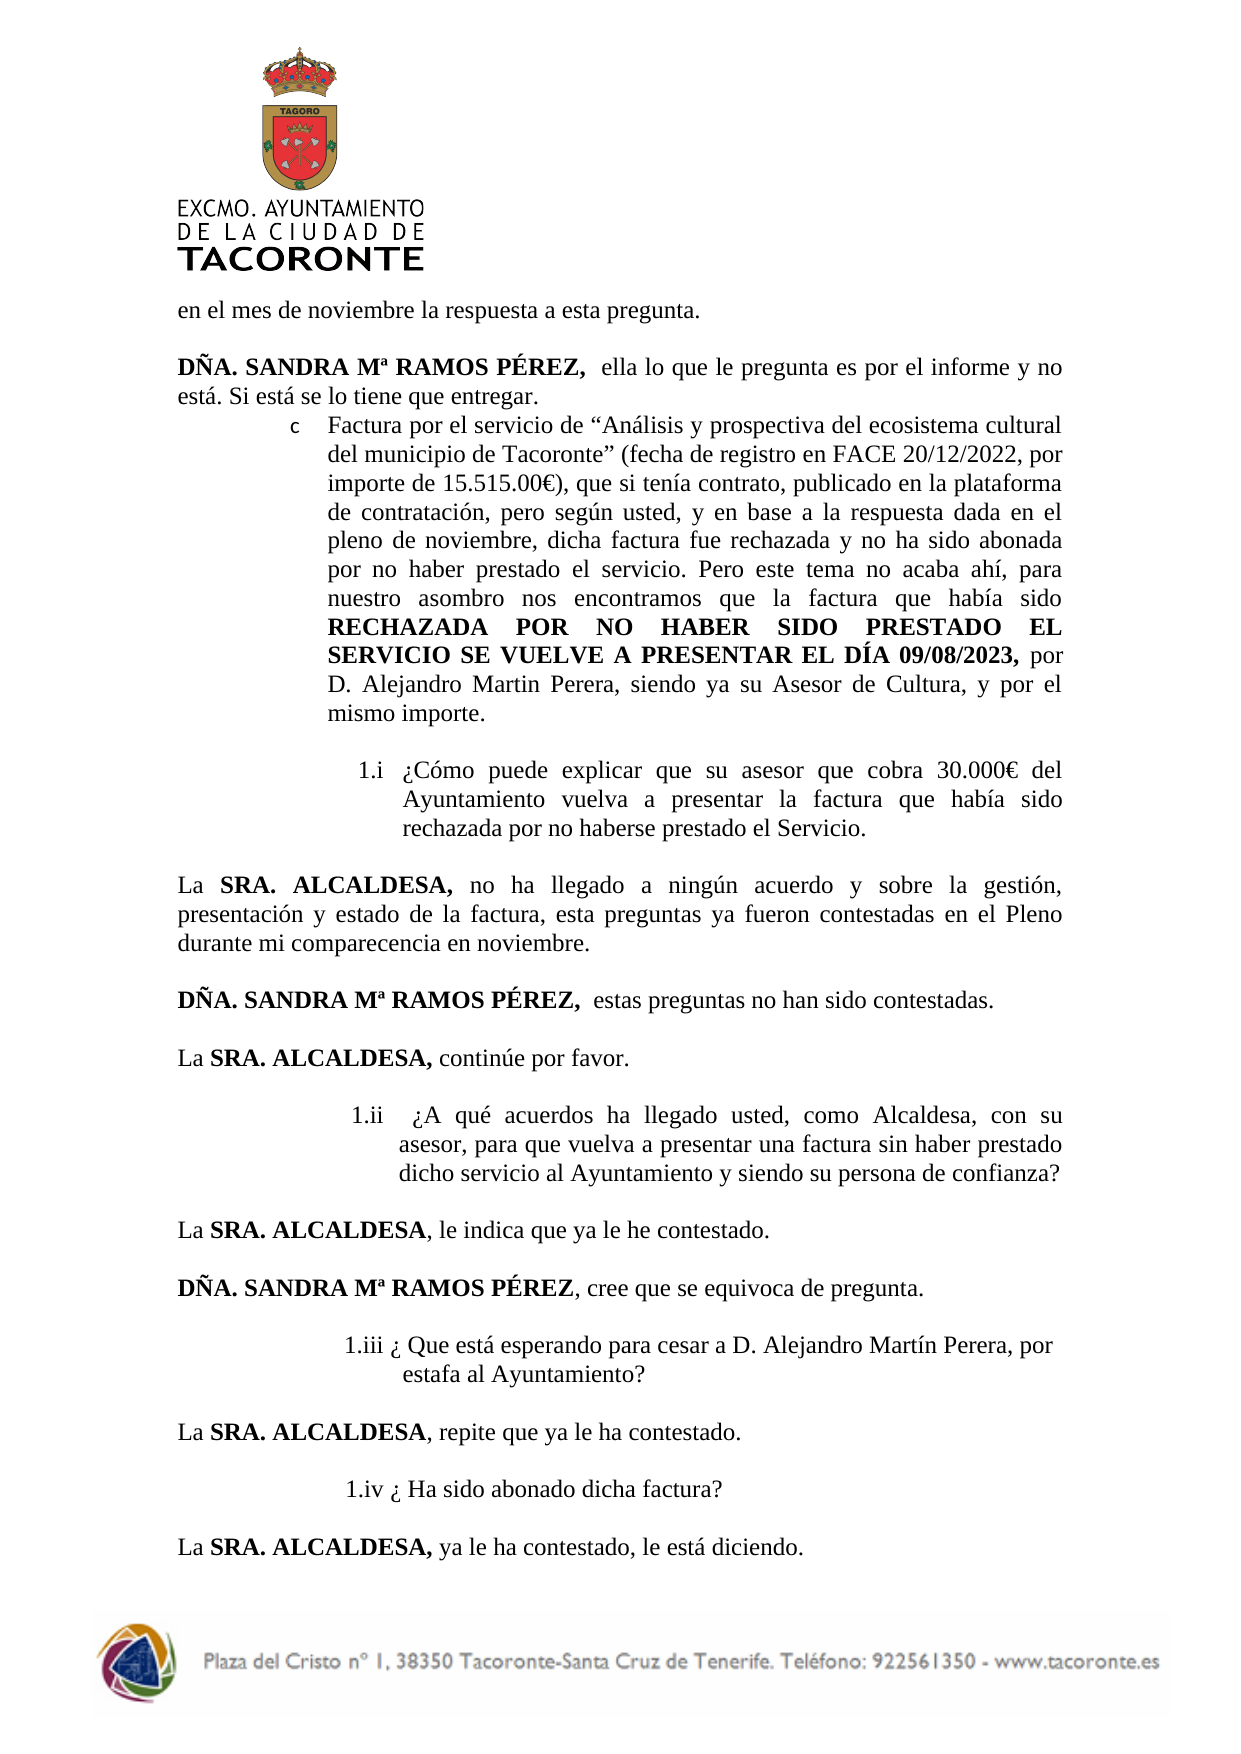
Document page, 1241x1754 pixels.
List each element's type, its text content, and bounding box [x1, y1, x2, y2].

text La SRA. ALCALDESA, continúe por favor. [177, 1043, 1063, 1072]
text La SRA. ALCALDESA, repite que ya le ha contestado. [177, 1417, 1063, 1445]
text DÑA. SANDRA Mª RAMOS PÉREZ, cree que se equivoca de pregunta. [177, 1273, 1063, 1302]
text DÑA. SANDRA Mª RAMOS PÉREZ, ella lo que le pregunta es por el informe y no está. Si está se lo tiene que entregar. [177, 352, 1063, 410]
text en el mes de noviembre la respuesta a esta pregunta. [177, 295, 1063, 324]
text La SRA. ALCALDESA, no ha llegado a ningún acuerdo y sobre la gestión, presentación y estado de la factura, esta preguntas ya fueron contestadas en el Pleno durante mi comparecencia en noviembre. [177, 870, 1063, 957]
picture [90, 1610, 1170, 1718]
list Factura por el servicio de “Análisis y prospectiva del ecosistema cultural del municipio de Tacoronte” (fecha de registro en FACE 20/12/2022, por importe de 15.515.00€), que si tenía contrato, publicado en la plataforma de contratación, pero según usted, y en base a la respuesta dada en el pleno de noviembre, dicha factura fue rechazada y no ha sido abonada por no haber prestado el servicio. Pero este tema no acaba ahí, para nuestro asombro nos encontramos que la factura que había sido RECHAZADA POR NO HABER SIDO PRESTADO EL SERVICIO SE VUELVE A PRESENTAR EL DÍA 09/08/2023, por D. Alejandro Martin Perera, siendo ya su Asesor de Cultura, y por el mismo importe. [290, 410, 1063, 727]
text DÑA. SANDRA Mª RAMOS PÉREZ, estas preguntas no han sido contestadas. [177, 985, 1063, 1014]
list ¿Cómo puede explicar que su asesor que cobra 30.000€ del Ayuntamiento vuelva a presentar la factura que había sido rechazada por no haberse prestado el Servicio. [383, 755, 1063, 842]
list ¿A qué acuerdos ha llegado usted, como Alcaldesa, con su asesor, para que vuelva a presentar una factura sin haber prestado dicho servicio al Ayuntamiento y siendo su persona de confianza? [383, 1100, 1063, 1187]
text La SRA. ALCALDESA, le indica que ya le he contestado. [177, 1215, 1063, 1244]
list ¿ Ha sido abonado dicha factura? [383, 1474, 1063, 1503]
picture [177, 47, 424, 271]
text La SRA. ALCALDESA, ya le ha contestado, le está diciendo. [177, 1532, 1063, 1560]
list ¿ Que está esperando para cesar a D. Alejandro Martín Perera, por estafa al Ayuntamiento? [383, 1330, 1063, 1388]
